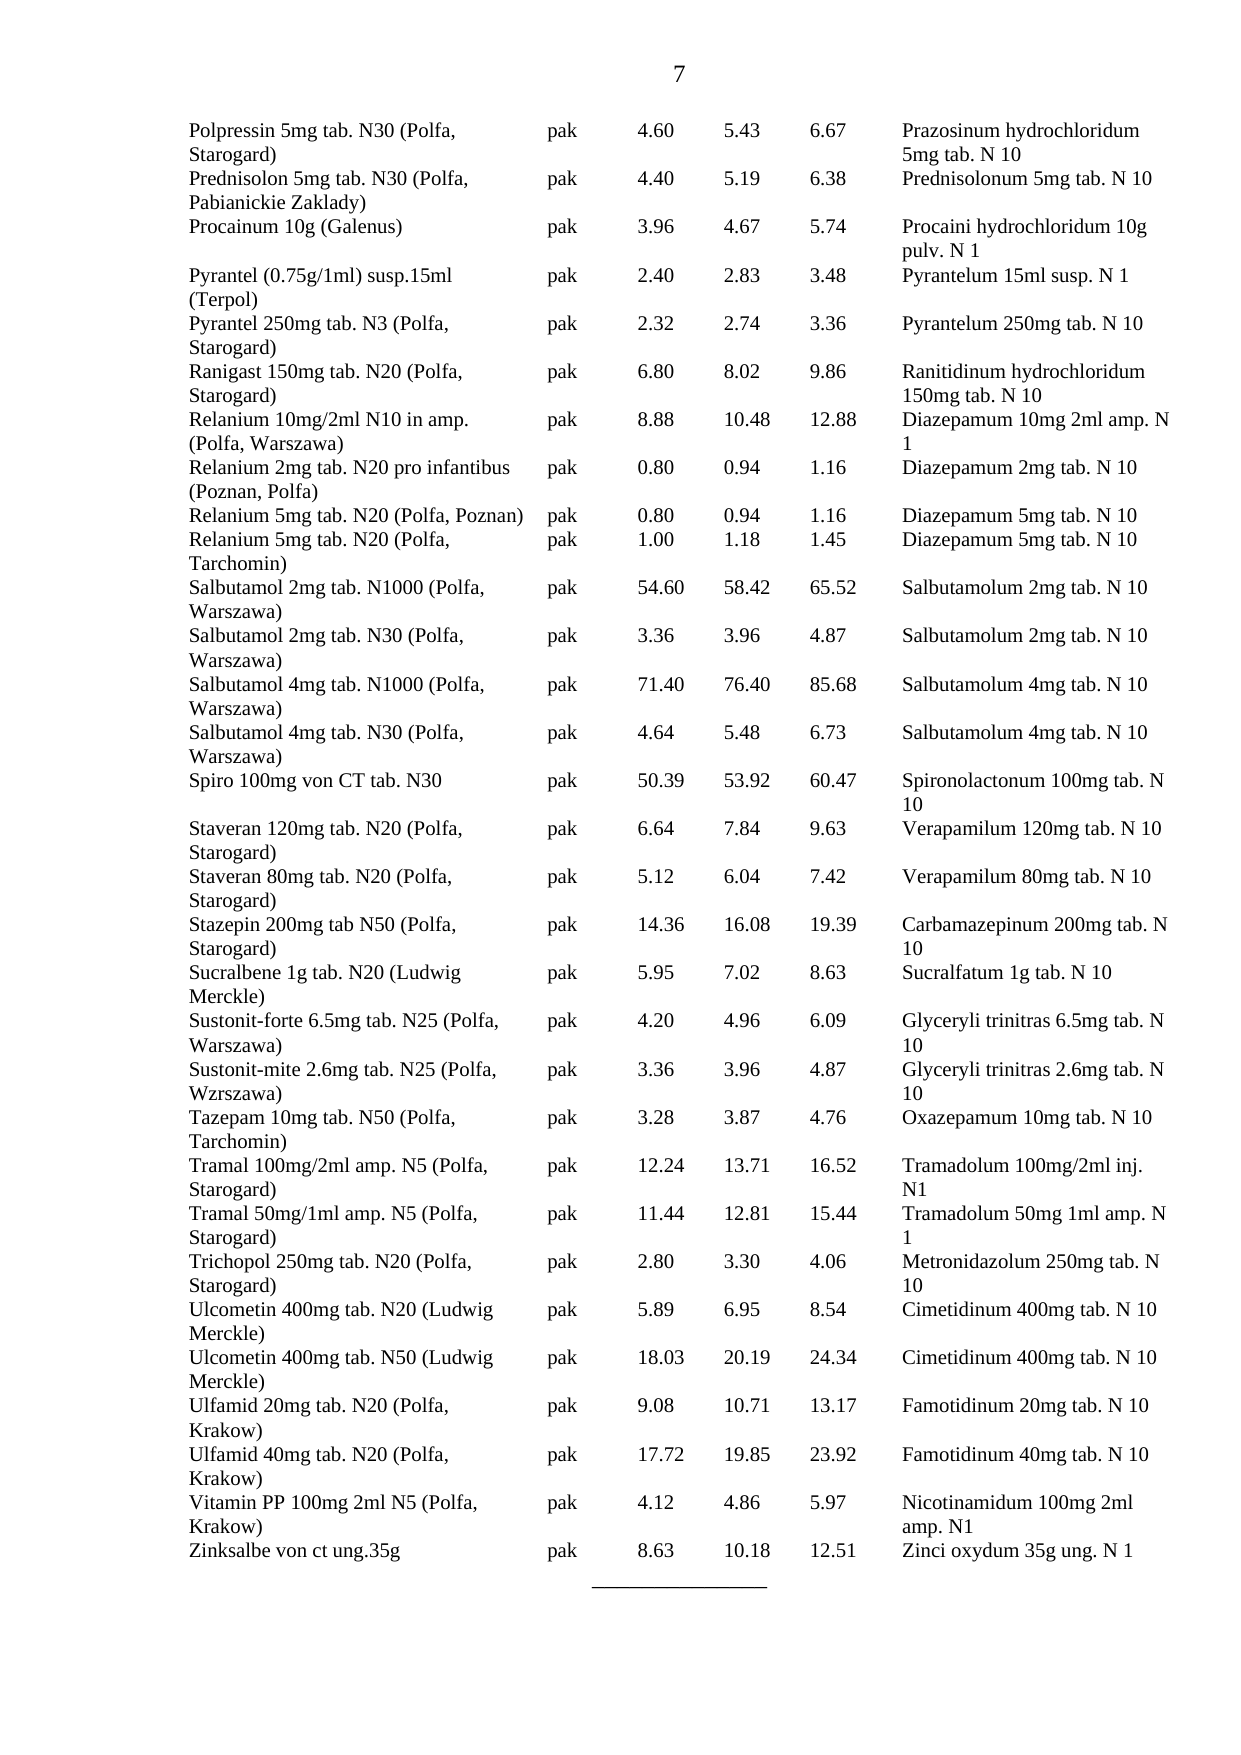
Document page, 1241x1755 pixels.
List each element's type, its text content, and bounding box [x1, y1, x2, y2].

table_cell pak [536, 503, 626, 527]
table_cell pak [536, 624, 626, 672]
table_cell pak [536, 768, 626, 816]
table_cell Cimetidinum 400mg tab. N 10 [891, 1345, 1181, 1393]
table_cell 6.80 [626, 359, 712, 407]
table_cell Relanium 2mg tab. N20 pro infantibus (Poznan, Polfa) [177, 455, 536, 503]
table_cell pak [536, 407, 626, 455]
table_cell Salbutamolum 2mg tab. N 10 [891, 575, 1181, 623]
table_cell 2.80 [626, 1249, 712, 1297]
table_cell 5.95 [626, 960, 712, 1008]
table_cell Verapamilum 80mg tab. N 10 [891, 864, 1181, 912]
table_cell Relanium 5mg tab. N20 (Polfa, Tarchomin) [177, 527, 536, 575]
table_cell 5.74 [798, 214, 891, 262]
table_cell Stazepin 200mg tab N50 (Polfa, Starogard) [177, 912, 536, 960]
table_cell Glyceryli trinitras 6.5mg tab. N 10 [891, 1009, 1181, 1057]
table_cell Cimetidinum 400mg tab. N 10 [891, 1297, 1181, 1345]
table_cell Trichopol 250mg tab. N20 (Polfa, Starogard) [177, 1249, 536, 1297]
table_cell pak [536, 1394, 626, 1442]
table_cell Nicotinamidum 100mg 2ml amp. N1 [891, 1490, 1181, 1538]
table_cell pak [536, 263, 626, 311]
table_cell 1.45 [798, 527, 891, 575]
table_cell 13.17 [798, 1394, 891, 1442]
table_cell 7.42 [798, 864, 891, 912]
table_cell pak [536, 455, 626, 503]
table_cell Tramal 100mg/2ml amp. N5 (Polfa, Starogard) [177, 1153, 536, 1201]
table_cell 5.12 [626, 864, 712, 912]
table_cell 19.85 [712, 1442, 798, 1490]
table_cell 16.08 [712, 912, 798, 960]
table_cell 2.40 [626, 263, 712, 311]
table_cell 3.30 [712, 1249, 798, 1297]
table_cell 4.87 [798, 624, 891, 672]
table_cell 4.86 [712, 1490, 798, 1538]
table_cell Sustonit-mite 2.6mg tab. N25 (Polfa, Wzrszawa) [177, 1057, 536, 1105]
table_cell 6.64 [626, 816, 712, 864]
table_cell 24.34 [798, 1345, 891, 1393]
table_cell pak [536, 672, 626, 720]
table_cell 6.95 [712, 1297, 798, 1345]
table_cell Relanium 5mg tab. N20 (Polfa, Poznan) [177, 503, 536, 527]
table_cell 2.74 [712, 311, 798, 359]
table_cell 85.68 [798, 672, 891, 720]
table_cell Glyceryli trinitras 2.6mg tab. N 10 [891, 1057, 1181, 1105]
table_cell 0.94 [712, 503, 798, 527]
table_cell 10.71 [712, 1394, 798, 1442]
table_cell Diazepamum 2mg tab. N 10 [891, 455, 1181, 503]
table_cell pak [536, 864, 626, 912]
table_cell 2.83 [712, 263, 798, 311]
table_cell 4.96 [712, 1009, 798, 1057]
table_cell pak [536, 1201, 626, 1249]
table_cell pak [536, 575, 626, 623]
table_cell 18.03 [626, 1345, 712, 1393]
table_cell 2.32 [626, 311, 712, 359]
table_cell 4.06 [798, 1249, 891, 1297]
table_cell 9.86 [798, 359, 891, 407]
table_cell 6.67 [798, 118, 891, 166]
table_cell Ranigast 150mg tab. N20 (Polfa, Starogard) [177, 359, 536, 407]
table_cell 12.88 [798, 407, 891, 455]
table_cell 71.40 [626, 672, 712, 720]
table_cell 7.84 [712, 816, 798, 864]
table_cell Tramal 50mg/1ml amp. N5 (Polfa, Starogard) [177, 1201, 536, 1249]
table_cell Tramadolum 50mg 1ml amp. N 1 [891, 1201, 1181, 1249]
table_cell Pyrantelum 250mg tab. N 10 [891, 311, 1181, 359]
table_cell Verapamilum 120mg tab. N 10 [891, 816, 1181, 864]
table_cell pak [536, 912, 626, 960]
table_cell 5.19 [712, 166, 798, 214]
table_cell Ulfamid 20mg tab. N20 (Polfa, Krakow) [177, 1394, 536, 1442]
table_cell 4.76 [798, 1105, 891, 1153]
table_cell Prednisolonum 5mg tab. N 10 [891, 166, 1181, 214]
table_cell 10.48 [712, 407, 798, 455]
table_cell Spiro 100mg von CT tab. N30 [177, 768, 536, 816]
table_cell Prednisolon 5mg tab. N30 (Polfa, Pabianickie Zaklady) [177, 166, 536, 214]
table_cell 54.60 [626, 575, 712, 623]
table_cell 5.97 [798, 1490, 891, 1538]
table_cell 4.12 [626, 1490, 712, 1538]
table_cell Salbutamolum 4mg tab. N 10 [891, 720, 1181, 768]
table_cell 6.09 [798, 1009, 891, 1057]
table_cell Pyrantel 250mg tab. N3 (Polfa, Starogard) [177, 311, 536, 359]
table_cell 76.40 [712, 672, 798, 720]
table_cell Procaini hydrochloridum 10g pulv. N 1 [891, 214, 1181, 262]
table_cell Staveran 120mg tab. N20 (Polfa, Starogard) [177, 816, 536, 864]
table_cell 0.80 [626, 455, 712, 503]
table_cell 3.96 [626, 214, 712, 262]
table_cell 3.28 [626, 1105, 712, 1153]
table_cell pak [536, 1345, 626, 1393]
table_cell 4.20 [626, 1009, 712, 1057]
table_cell 58.42 [712, 575, 798, 623]
table_cell 3.48 [798, 263, 891, 311]
table_cell Salbutamolum 4mg tab. N 10 [891, 672, 1181, 720]
table_cell Salbutamol 2mg tab. N30 (Polfa, Warszawa) [177, 624, 536, 672]
table_cell pak [536, 720, 626, 768]
table_cell 4.87 [798, 1057, 891, 1105]
table_cell Ulfamid 40mg tab. N20 (Polfa, Krakow) [177, 1442, 536, 1490]
table_cell Relanium 10mg/2ml N10 in amp.(Polfa, Warszawa) [177, 407, 536, 455]
table_cell pak [536, 166, 626, 214]
table_cell Salbutamol 4mg tab. N1000 (Polfa, Warszawa) [177, 672, 536, 720]
table_cell Spironolactonum 100mg tab. N 10 [891, 768, 1181, 816]
table_cell 6.38 [798, 166, 891, 214]
table_cell 0.94 [712, 455, 798, 503]
table_cell 6.73 [798, 720, 891, 768]
table_cell 19.39 [798, 912, 891, 960]
table_cell Diazepamum 5mg tab. N 10 [891, 527, 1181, 575]
table_cell 3.87 [712, 1105, 798, 1153]
table_cell Zinksalbe von ct ung.35g [177, 1538, 536, 1562]
table_cell Salbutamolum 2mg tab. N 10 [891, 624, 1181, 672]
table_cell 4.64 [626, 720, 712, 768]
table_cell Ulcometin 400mg tab. N20 (Ludwig Merckle) [177, 1297, 536, 1345]
table_cell 11.44 [626, 1201, 712, 1249]
table_cell Ranitidinum hydrochloridum 150mg tab. N 10 [891, 359, 1181, 407]
table_cell 50.39 [626, 768, 712, 816]
table_cell 9.08 [626, 1394, 712, 1442]
table_cell pak [536, 527, 626, 575]
table_cell Ulcometin 400mg tab. N50 (Ludwig Merckle) [177, 1345, 536, 1393]
table_cell 3.36 [626, 624, 712, 672]
table_cell pak [536, 1297, 626, 1345]
table_cell Diazepamum 10mg 2ml amp. N 1 [891, 407, 1181, 455]
table_cell Tramadolum 100mg/2ml inj. N1 [891, 1153, 1181, 1201]
table_cell 3.36 [798, 311, 891, 359]
table_cell pak [536, 1538, 626, 1562]
table_cell Zinci oxydum 35g ung. N 1 [891, 1538, 1181, 1562]
table_cell pak [536, 118, 626, 166]
table_cell Procainum 10g (Galenus) [177, 214, 536, 262]
table_cell Sucralbene 1g tab. N20 (Ludwig Merckle) [177, 960, 536, 1008]
table_cell 6.04 [712, 864, 798, 912]
table_cell pak [536, 1442, 626, 1490]
table_cell 12.24 [626, 1153, 712, 1201]
table_cell 20.19 [712, 1345, 798, 1393]
table_cell 53.92 [712, 768, 798, 816]
table_cell 14.36 [626, 912, 712, 960]
table_cell 0.80 [626, 503, 712, 527]
table_cell Polpressin 5mg tab. N30 (Polfa, Starogard) [177, 118, 536, 166]
table_cell Pyrantelum 15ml susp. N 1 [891, 263, 1181, 311]
table_cell pak [536, 214, 626, 262]
table_cell 23.92 [798, 1442, 891, 1490]
table_cell 60.47 [798, 768, 891, 816]
table_cell 65.52 [798, 575, 891, 623]
table_cell 8.02 [712, 359, 798, 407]
table_cell pak [536, 1490, 626, 1538]
table_cell 3.96 [712, 624, 798, 672]
table_cell 15.44 [798, 1201, 891, 1249]
table_cell 4.67 [712, 214, 798, 262]
table_cell 1.18 [712, 527, 798, 575]
table_cell 4.40 [626, 166, 712, 214]
table_cell 5.48 [712, 720, 798, 768]
table_cell 5.89 [626, 1297, 712, 1345]
table_cell 1.16 [798, 503, 891, 527]
table_cell Prazosinum hydrochloridum 5mg tab. N 10 [891, 118, 1181, 166]
table_cell Pyrantel (0.75g/1ml) susp.15ml (Terpol) [177, 263, 536, 311]
table_cell Sustonit-forte 6.5mg tab. N25 (Polfa, Warszawa) [177, 1009, 536, 1057]
table_cell pak [536, 1153, 626, 1201]
table_cell 8.63 [798, 960, 891, 1008]
table_cell pak [536, 1249, 626, 1297]
table_cell 4.60 [626, 118, 712, 166]
table_cell 12.51 [798, 1538, 891, 1562]
table_cell 17.72 [626, 1442, 712, 1490]
table_cell 13.71 [712, 1153, 798, 1201]
table_cell pak [536, 816, 626, 864]
table_cell Staveran 80mg tab. N20 (Polfa, Starogard) [177, 864, 536, 912]
table_cell 7.02 [712, 960, 798, 1008]
table_cell Metronidazolum 250mg tab. N 10 [891, 1249, 1181, 1297]
table_cell Carbamazepinum 200mg tab. N 10 [891, 912, 1181, 960]
table_cell pak [536, 359, 626, 407]
table_cell 3.96 [712, 1057, 798, 1105]
table_cell pak [536, 1057, 626, 1105]
table_cell 8.63 [626, 1538, 712, 1562]
table_cell 10.18 [712, 1538, 798, 1562]
table_cell 5.43 [712, 118, 798, 166]
table_cell Vitamin PP 100mg 2ml N5 (Polfa, Krakow) [177, 1490, 536, 1538]
table_cell 8.88 [626, 407, 712, 455]
table_cell 8.54 [798, 1297, 891, 1345]
table_cell 1.00 [626, 527, 712, 575]
table_cell Salbutamol 4mg tab. N30 (Polfa, Warszawa) [177, 720, 536, 768]
text ______________ [177, 1562, 1181, 1591]
table_cell Tazepam 10mg tab. N50 (Polfa, Tarchomin) [177, 1105, 536, 1153]
table_cell 12.81 [712, 1201, 798, 1249]
table_cell Oxazepamum 10mg tab. N 10 [891, 1105, 1181, 1153]
table_cell Famotidinum 40mg tab. N 10 [891, 1442, 1181, 1490]
table_cell pak [536, 1009, 626, 1057]
table_cell pak [536, 311, 626, 359]
table_cell pak [536, 1105, 626, 1153]
table_cell Sucralfatum 1g tab. N 10 [891, 960, 1181, 1008]
table_cell Salbutamol 2mg tab. N1000 (Polfa, Warszawa) [177, 575, 536, 623]
table_cell 1.16 [798, 455, 891, 503]
table_cell 9.63 [798, 816, 891, 864]
table_cell pak [536, 960, 626, 1008]
table_cell Diazepamum 5mg tab. N 10 [891, 503, 1181, 527]
table_cell 16.52 [798, 1153, 891, 1201]
table_cell Famotidinum 20mg tab. N 10 [891, 1394, 1181, 1442]
table_cell 3.36 [626, 1057, 712, 1105]
